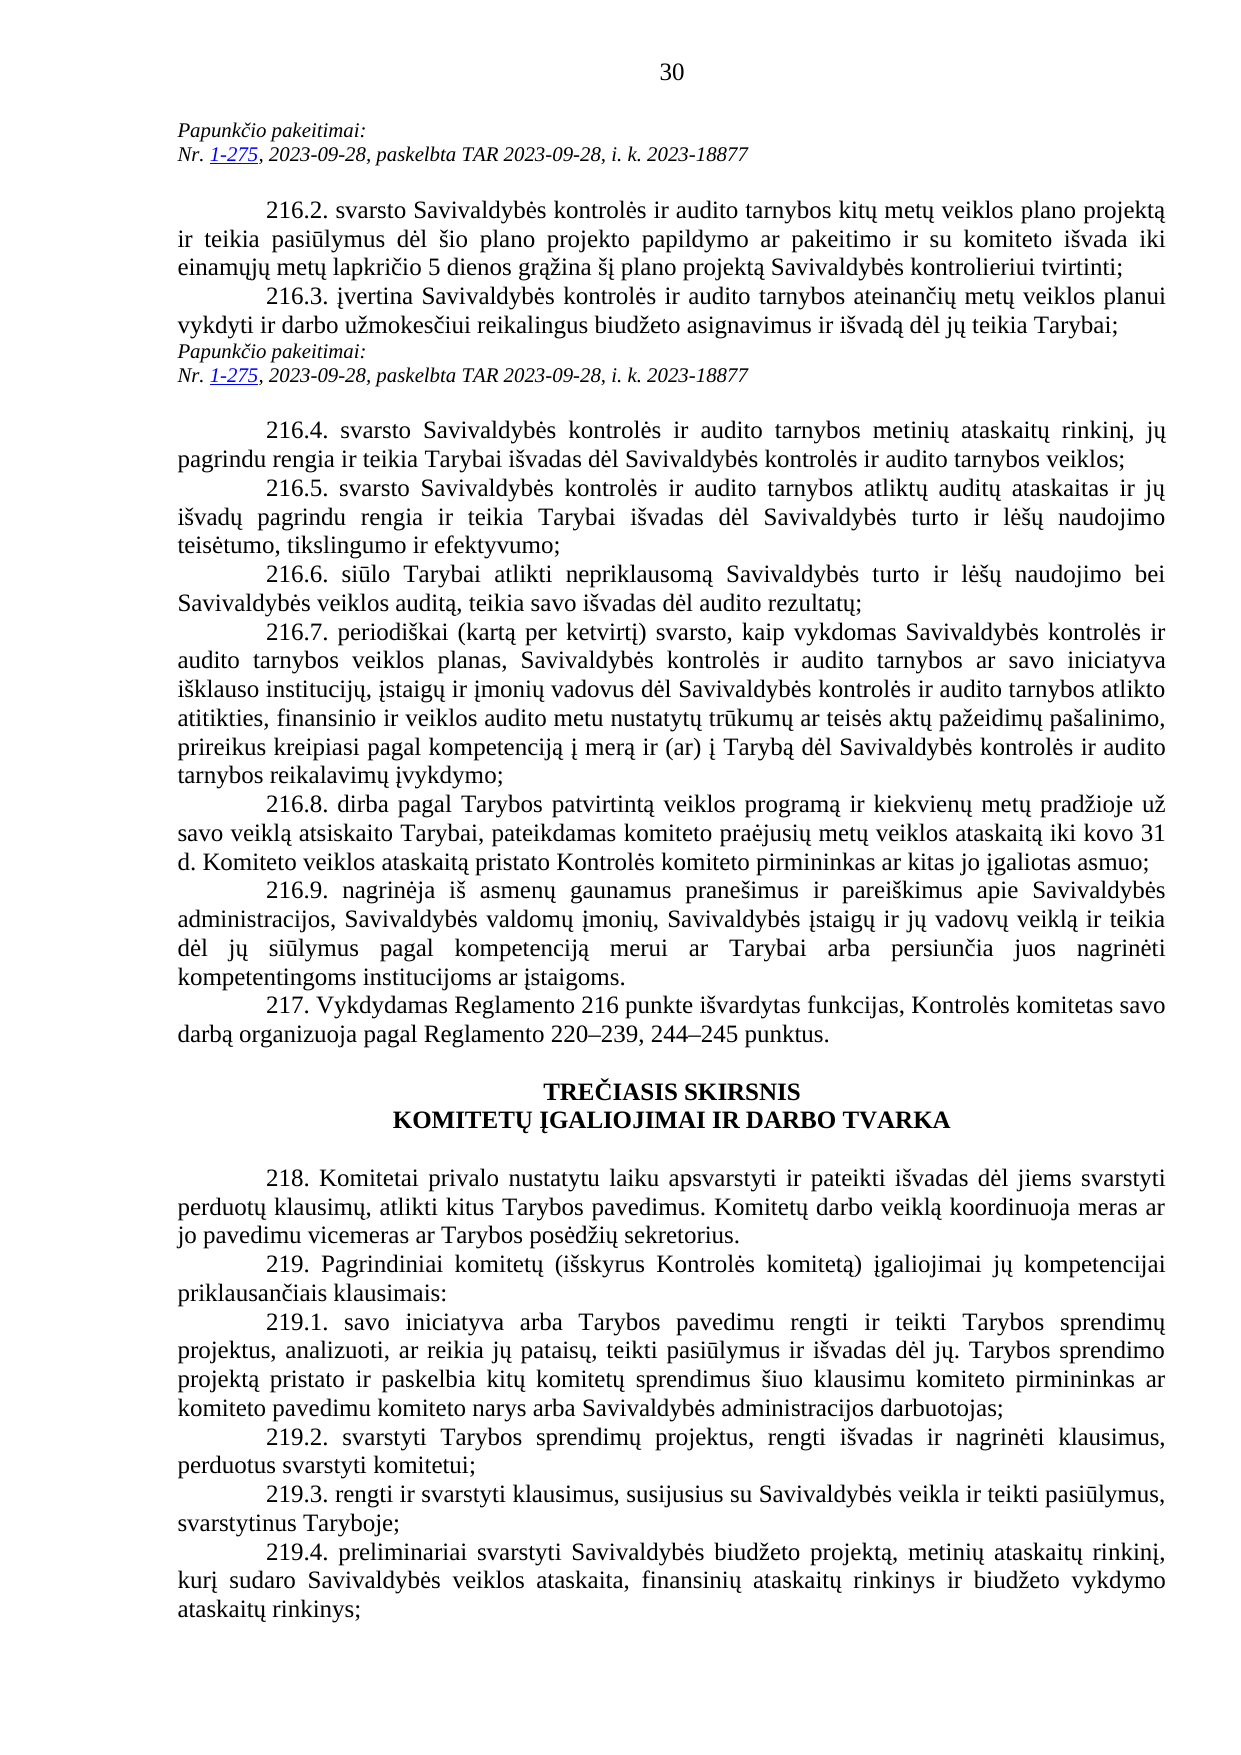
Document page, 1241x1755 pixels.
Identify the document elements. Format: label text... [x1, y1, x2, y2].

text 219.3. rengti ir svarstyti klausimus, susijusius su Savivaldybės veikla ir teikti pasiūlymus, svarstytinus Taryboje; [177, 1479, 1167, 1537]
text Papunkčio pakeitimai: [177, 118, 1167, 142]
text 216.7. periodiškai (kartą per ketvirtį) svarsto, kaip vykdomas Savivaldybės kontrolės ir audito tarnybos veiklos planas, Savivaldybės kontrolės ir audito tarnybos ar savo iniciatyva išklauso institucijų, įstaigų ir įmonių vadovus dėl Savivaldybės kontrolės ir audito tarnybos atlikto atitikties, finansinio ir veiklos audito metu nustatytų trūkumų ar teisės aktų pažeidimų pašalinimo, prireikus kreipiasi pagal kompetenciją į merą ir (ar) į Tarybą dėl Savivaldybės kontrolės ir audito tarnybos reikalavimų įvykdymo; [177, 617, 1167, 789]
text 219.4. preliminariai svarstyti Savivaldybės biudžeto projektą, metinių ataskaitų rinkinį, kurį sudaro Savivaldybės veiklos ataskaita, finansinių ataskaitų rinkinys ir biudžeto vykdymo ataskaitų rinkinys; [177, 1537, 1167, 1623]
text 219.2. svarstyti Tarybos sprendimų projektus, rengti išvadas ir nagrinėti klausimus, perduotus svarstyti komitetui; [177, 1422, 1167, 1479]
text Nr. 1-275, 2023-09-28, paskelbta TAR 2023-09-28, i. k. 2023-18877 [177, 142, 1167, 166]
text 216.3. įvertina Savivaldybės kontrolės ir audito tarnybos ateinančių metų veiklos planui vykdyti ir darbo užmokesčiui reikalingus biudžeto asignavimus ir išvadą dėl jų teikia Tarybai; [177, 281, 1167, 339]
text 216.2. svarsto Savivaldybės kontrolės ir audito tarnybos kitų metų veiklos plano projektą ir teikia pasiūlymus dėl šio plano projekto papildymo ar pakeitimo ir su komiteto išvada iki einamųjų metų lapkričio 5 dienos grąžina šį plano projektą Savivaldybės kontrolieriui tvirtinti; [177, 195, 1167, 281]
text 219. Pagrindiniai komitetų (išskyrus Kontrolės komitetą) įgaliojimai jų kompetencijai priklausančiais klausimais: [177, 1249, 1167, 1307]
text KOMITETŲ ĮGALIOJIMAI IR DARBO TVARKA [177, 1106, 1167, 1134]
text 216.4. svarsto Savivaldybės kontrolės ir audito tarnybos metinių ataskaitų rinkinį, jų pagrindu rengia ir teikia Tarybai išvadas dėl Savivaldybės kontrolės ir audito tarnybos veiklos; [177, 416, 1167, 473]
text Nr. 1-275, 2023-09-28, paskelbta TAR 2023-09-28, i. k. 2023-18877 [177, 363, 1167, 387]
text 219.1. savo iniciatyva arba Tarybos pavedimu rengti ir teikti Tarybos sprendimų projektus, analizuoti, ar reikia jų pataisų, teikti pasiūlymus ir išvadas dėl jų. Tarybos sprendimo projektą pristato ir paskelbia kitų komitetų sprendimus šiuo klausimu komiteto pirmininkas ar komiteto pavedimu komiteto narys arba Savivaldybės administracijos darbuotojas; [177, 1307, 1167, 1422]
text 216.6. siūlo Tarybai atlikti nepriklausomą Savivaldybės turto ir lėšų naudojimo bei Savivaldybės veiklos auditą, teikia savo išvadas dėl audito rezultatų; [177, 559, 1167, 617]
text 216.5. svarsto Savivaldybės kontrolės ir audito tarnybos atliktų auditų ataskaitas ir jų išvadų pagrindu rengia ir teikia Tarybai išvadas dėl Savivaldybės turto ir lėšų naudojimo teisėtumo, tikslingumo ir efektyvumo; [177, 473, 1167, 559]
text 216.8. dirba pagal Tarybos patvirtintą veiklos programą ir kiekvienų metų pradžioje už savo veiklą atsiskaito Tarybai, pateikdamas komiteto praėjusių metų veiklos ataskaitą iki kovo 31 d. Komiteto veiklos ataskaitą pristato Kontrolės komiteto pirmininkas ar kitas jo įgaliotas asmuo; [177, 789, 1167, 876]
text 216.9. nagrinėja iš asmenų gaunamus pranešimus ir pareiškimus apie Savivaldybės administracijos, Savivaldybės valdomų įmonių, Savivaldybės įstaigų ir jų vadovų veiklą ir teikia dėl jų siūlymus pagal kompetenciją merui ar Tarybai arba persiunčia juos nagrinėti kompetentingoms institucijoms ar įstaigoms. [177, 876, 1167, 991]
text TREČIASIS SKIRSNIS [177, 1077, 1167, 1106]
text 218. Komitetai privalo nustatytu laiku apsvarstyti ir pateikti išvadas dėl jiems svarstyti perduotų klausimų, atlikti kitus Tarybos pavedimus. Komitetų darbo veiklą koordinuoja meras ar jo pavedimu vicemeras ar Tarybos posėdžių sekretorius. [177, 1163, 1167, 1249]
text 217. Vykdydamas Reglamento 216 punkte išvardytas funkcijas, Kontrolės komitetas savo darbą organizuoja pagal Reglamento 220–239, 244–245 punktus. [177, 991, 1167, 1048]
text Papunkčio pakeitimai: [177, 339, 1167, 363]
